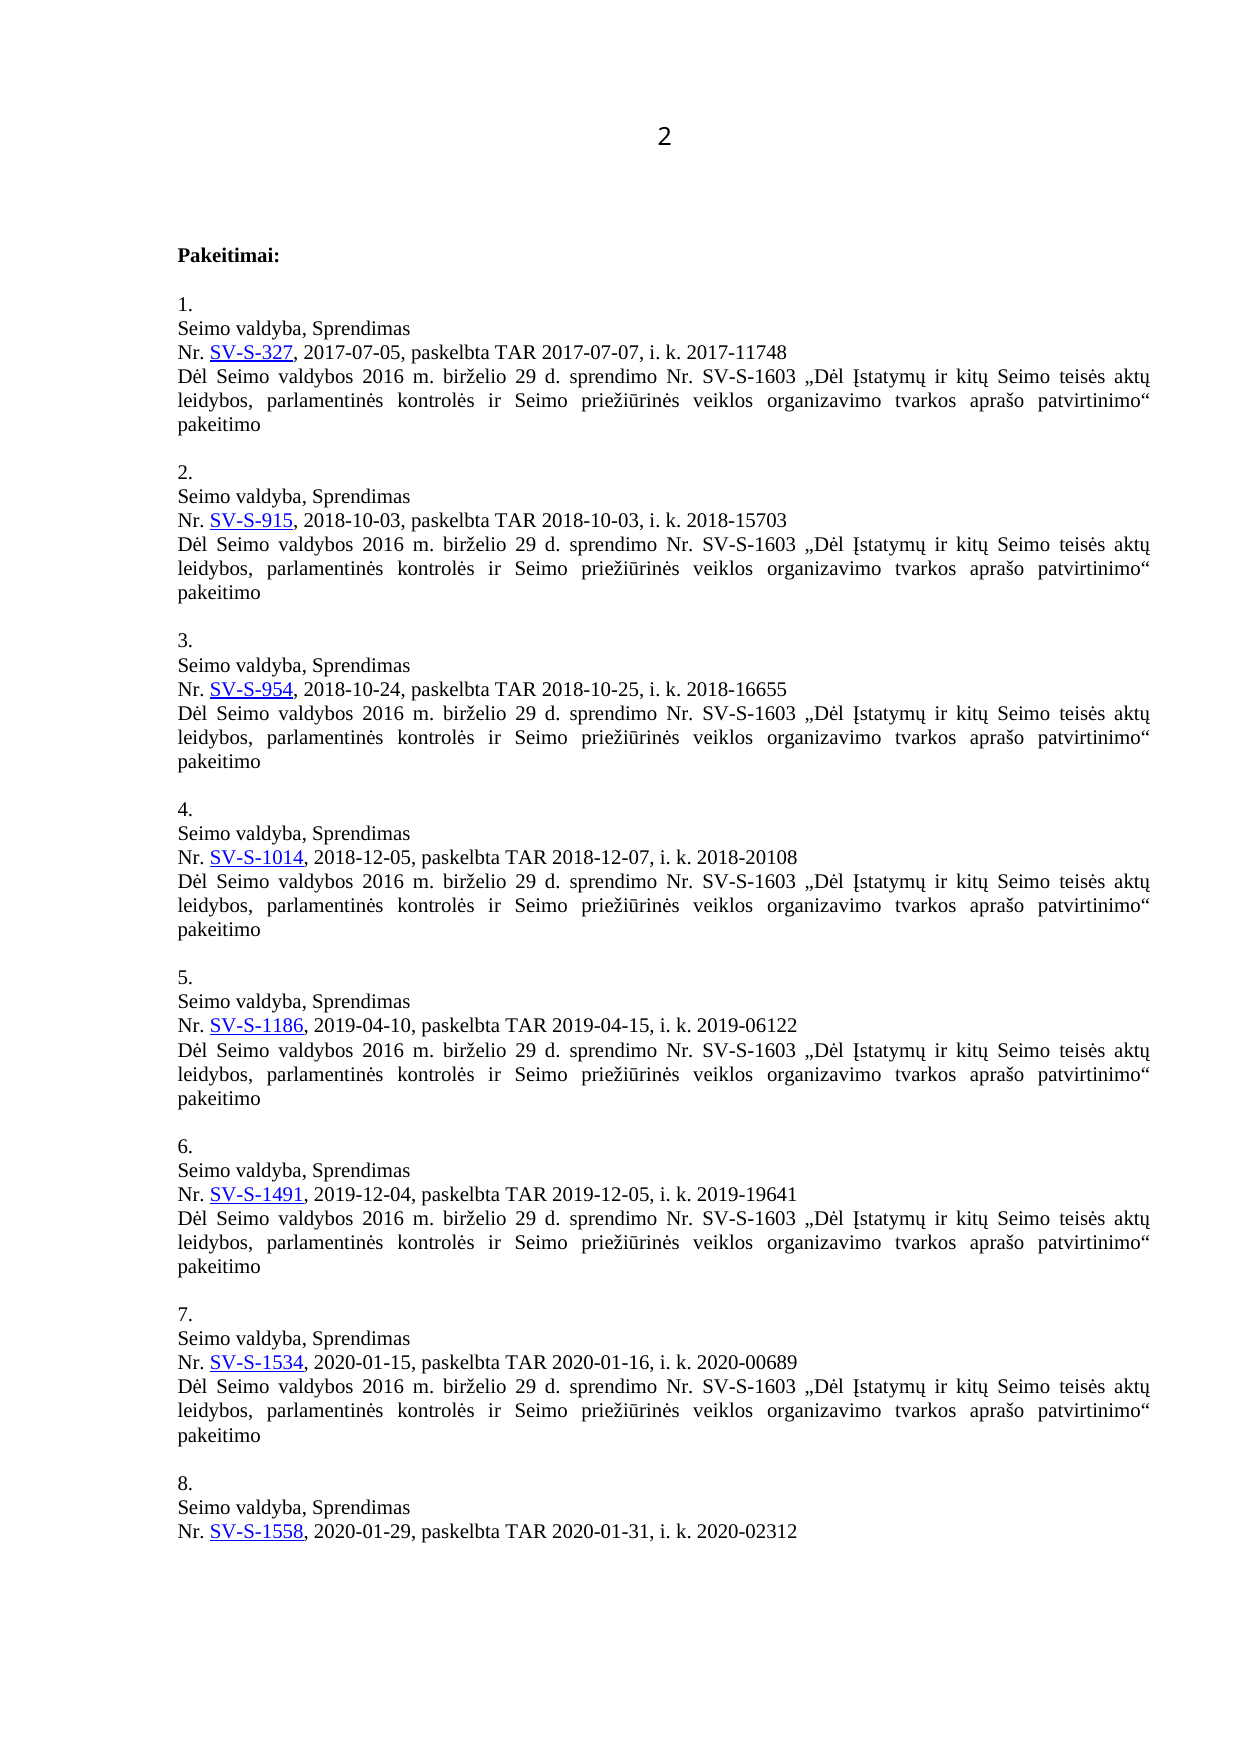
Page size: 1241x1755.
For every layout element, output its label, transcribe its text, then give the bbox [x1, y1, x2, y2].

text Dėl Seimo valdybos 2016 m. birželio 29 d. sprendimo Nr. SV-S-1603 „Dėl Įstatymų ir kitų Seimo teisės aktų leidybos, parlamentinės kontrolės ir Seimo priežiūrinės veiklos organizavimo tvarkos aprašo patvirtinimo“ pakeitimo [177, 532, 1152, 604]
text 2. [177, 460, 1152, 484]
text 6. [177, 1134, 1152, 1158]
text Nr. SV-S-327, 2017-07-05, paskelbta TAR 2017-07-07, i. k. 2017-11748 [177, 340, 1152, 364]
text Nr. SV-S-1014, 2018-12-05, paskelbta TAR 2018-12-07, i. k. 2018-20108 [177, 845, 1152, 869]
text 5. [177, 965, 1152, 989]
text Dėl Seimo valdybos 2016 m. birželio 29 d. sprendimo Nr. SV-S-1603 „Dėl Įstatymų ir kitų Seimo teisės aktų leidybos, parlamentinės kontrolės ir Seimo priežiūrinės veiklos organizavimo tvarkos aprašo patvirtinimo“ pakeitimo [177, 1374, 1152, 1447]
text Nr. SV-S-1534, 2020-01-15, paskelbta TAR 2020-01-16, i. k. 2020-00689 [177, 1350, 1152, 1374]
text 7. [177, 1302, 1152, 1326]
text Nr. SV-S-1558, 2020-01-29, paskelbta TAR 2020-01-31, i. k. 2020-02312 [177, 1519, 1152, 1543]
text Seimo valdyba, Sprendimas [177, 484, 1152, 508]
text Seimo valdyba, Sprendimas [177, 1326, 1152, 1350]
text Nr. SV-S-1186, 2019-04-10, paskelbta TAR 2019-04-15, i. k. 2019-06122 [177, 1013, 1152, 1037]
text Seimo valdyba, Sprendimas [177, 1495, 1152, 1519]
text Seimo valdyba, Sprendimas [177, 652, 1152, 677]
text Nr. SV-S-1491, 2019-12-04, paskelbta TAR 2019-12-05, i. k. 2019-19641 [177, 1182, 1152, 1206]
text 8. [177, 1471, 1152, 1495]
text Dėl Seimo valdybos 2016 m. birželio 29 d. sprendimo Nr. SV-S-1603 „Dėl Įstatymų ir kitų Seimo teisės aktų leidybos, parlamentinės kontrolės ir Seimo priežiūrinės veiklos organizavimo tvarkos aprašo patvirtinimo“ pakeitimo [177, 1037, 1152, 1110]
text Dėl Seimo valdybos 2016 m. birželio 29 d. sprendimo Nr. SV-S-1603 „Dėl Įstatymų ir kitų Seimo teisės aktų leidybos, parlamentinės kontrolės ir Seimo priežiūrinės veiklos organizavimo tvarkos aprašo patvirtinimo“ pakeitimo [177, 701, 1152, 773]
text Seimo valdyba, Sprendimas [177, 989, 1152, 1013]
text 3. [177, 628, 1152, 652]
text Dėl Seimo valdybos 2016 m. birželio 29 d. sprendimo Nr. SV-S-1603 „Dėl Įstatymų ir kitų Seimo teisės aktų leidybos, parlamentinės kontrolės ir Seimo priežiūrinės veiklos organizavimo tvarkos aprašo patvirtinimo“ pakeitimo [177, 1206, 1152, 1278]
text Nr. SV-S-915, 2018-10-03, paskelbta TAR 2018-10-03, i. k. 2018-15703 [177, 508, 1152, 532]
text Seimo valdyba, Sprendimas [177, 316, 1152, 340]
text Dėl Seimo valdybos 2016 m. birželio 29 d. sprendimo Nr. SV-S-1603 „Dėl Įstatymų ir kitų Seimo teisės aktų leidybos, parlamentinės kontrolės ir Seimo priežiūrinės veiklos organizavimo tvarkos aprašo patvirtinimo“ pakeitimo [177, 869, 1152, 941]
text Seimo valdyba, Sprendimas [177, 1158, 1152, 1182]
text 4. [177, 797, 1152, 821]
text 1. [177, 292, 1152, 316]
text Seimo valdyba, Sprendimas [177, 821, 1152, 845]
text Nr. SV-S-954, 2018-10-24, paskelbta TAR 2018-10-25, i. k. 2018-16655 [177, 677, 1152, 701]
text Dėl Seimo valdybos 2016 m. birželio 29 d. sprendimo Nr. SV-S-1603 „Dėl Įstatymų ir kitų Seimo teisės aktų leidybos, parlamentinės kontrolės ir Seimo priežiūrinės veiklos organizavimo tvarkos aprašo patvirtinimo“ pakeitimo [177, 364, 1152, 436]
text Pakeitimai: [177, 243, 1152, 267]
